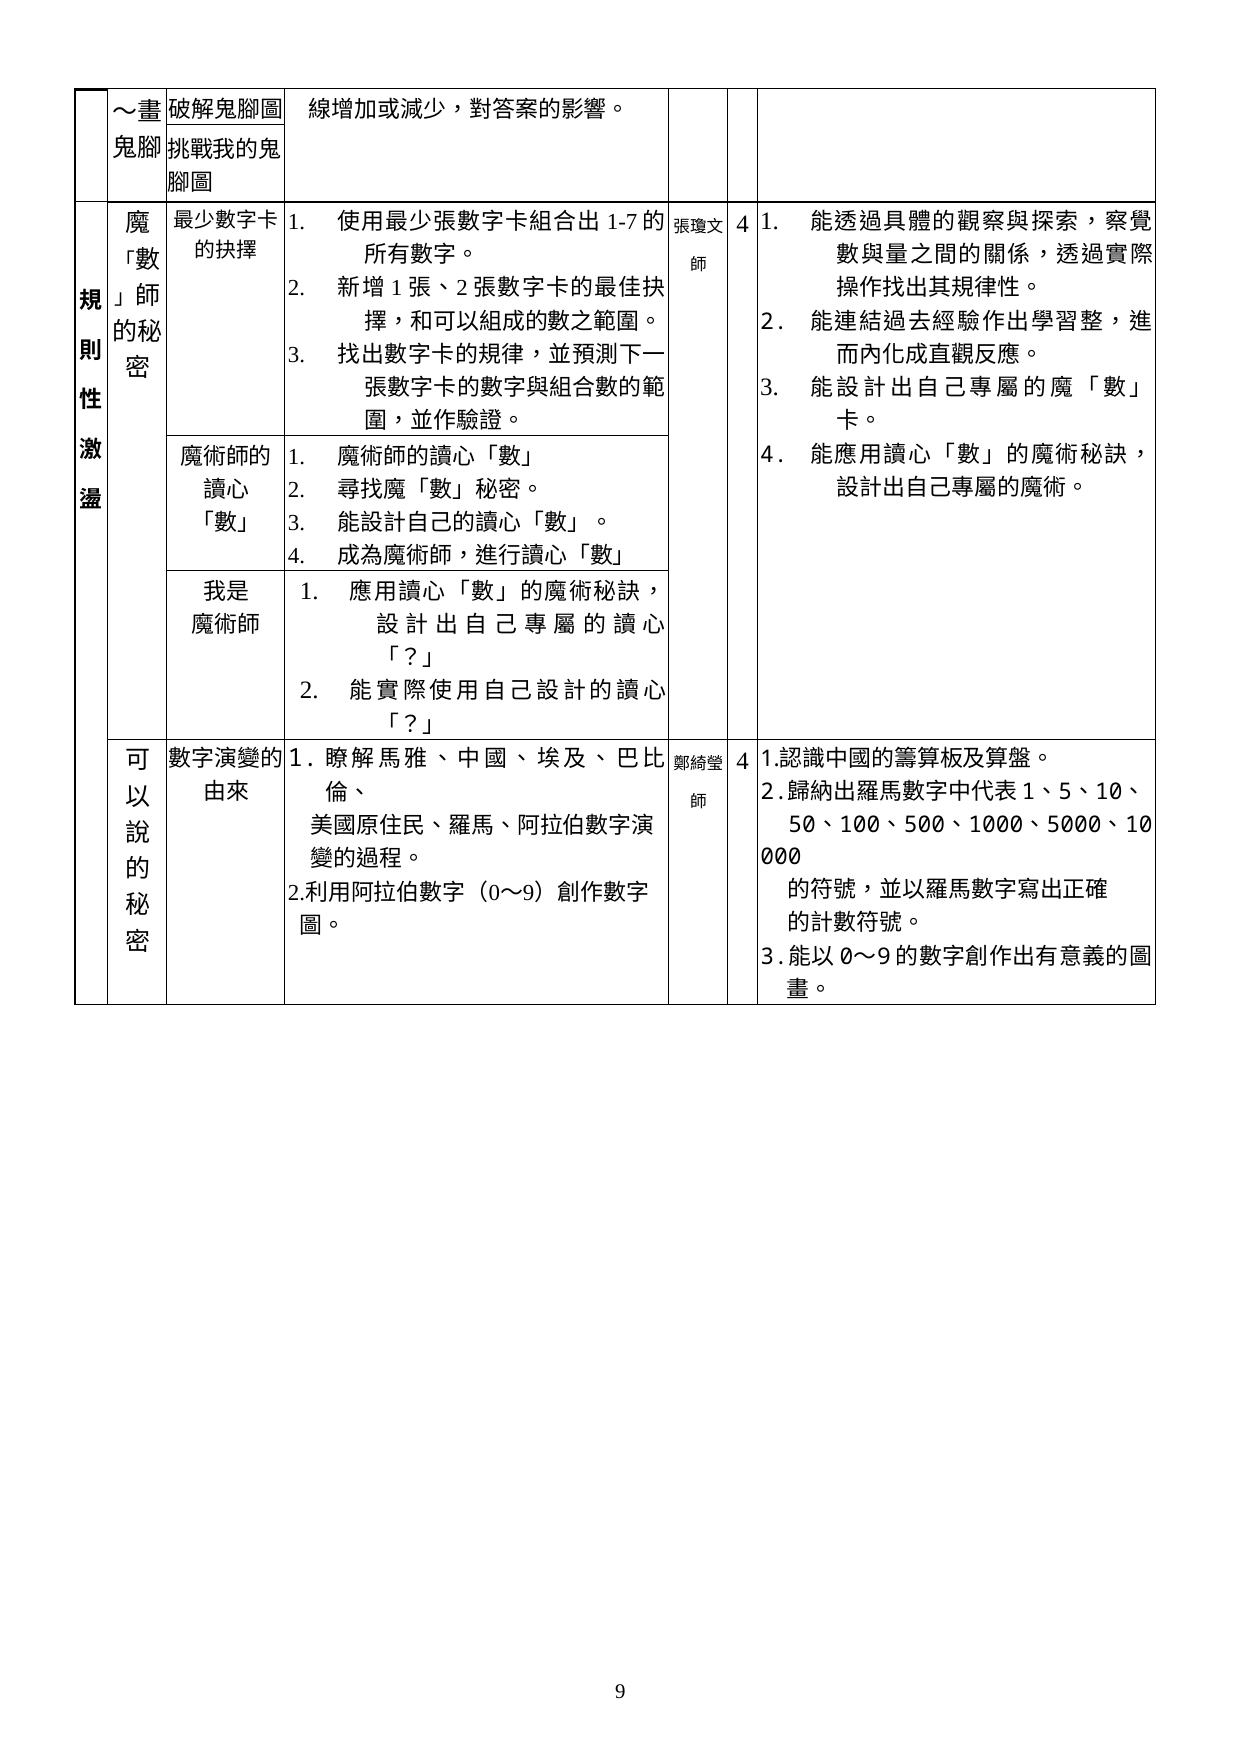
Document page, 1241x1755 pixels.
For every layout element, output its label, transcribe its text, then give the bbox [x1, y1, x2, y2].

table_cell 瞭解馬雅、中國、埃及、巴比倫、 美國原住民、羅馬、阿拉伯數字演 變的過程。 2.利用阿拉伯數字（0～9）創作數字 圖。 [285, 740, 668, 1004]
table_cell ～畫鬼腳 [108, 89, 166, 201]
table_cell 破解鬼腳圖 [167, 89, 284, 124]
table_cell [728, 89, 757, 201]
table_cell 魔術師的讀心「數」 尋找魔「數」秘密。 能設計自己的讀心「數」。 成為魔術師，進行讀心「數」 [285, 436, 668, 570]
table_cell 規則性激盪 [76, 202, 107, 1004]
table_cell 4 [728, 740, 757, 1004]
table_cell 我是 魔術師 [167, 571, 284, 739]
table_cell 4 [728, 203, 757, 739]
table_cell 使用最少張數字卡組合出1-7的所有數字。 新增1張、2張數字卡的最佳抉擇，和可以組成的數之範圍。 找出數字卡的規律，並預測下一張數字卡的數字與組合數的範圍，並作驗證。 [285, 203, 668, 435]
table_cell 應用讀心「數」的魔術秘訣，設計出自己專屬的讀心「？」 能實際使用自己設計的讀心「？」 [285, 571, 668, 739]
table_cell 最少數字卡的抉擇 [167, 203, 284, 435]
table_cell 鄭綺瑩師 [669, 740, 727, 1004]
table_cell [758, 89, 1155, 201]
table_cell [669, 89, 727, 201]
table_cell 魔「數」師的秘密 [108, 203, 166, 739]
table_cell 線增加或減少，對答案的影響。 [285, 89, 668, 201]
table_cell [76, 91, 107, 201]
table_cell 張瓊文師 [669, 203, 727, 739]
table_cell 魔術師的讀心「數」 [167, 436, 284, 570]
table_cell 數字演變的由來 [167, 740, 284, 1004]
table_cell 1.認識中國的籌算板及算盤。 2.歸納出羅馬數字中代表1、5、10、 50、100、500、1000、5000、10000 的符號，並以羅馬數字寫出正確 的計數符號。 3.能以0～9的數字創作出有意義的圖畫。 [758, 740, 1155, 1004]
table_cell 能透過具體的觀察與探索，察覺數與量之間的關係，透過實際操作找出其規律性。 能連結過去經驗作出學習整，進而內化成直觀反應。 能設計出自己專屬的魔「數」卡。 能應用讀心「數」的魔術秘訣，設計出自己專屬的魔術。 [758, 203, 1155, 739]
table_cell 挑戰我的鬼腳圖 [167, 125, 284, 201]
table_cell 可 以 說 的 秘 密 [108, 740, 166, 1004]
